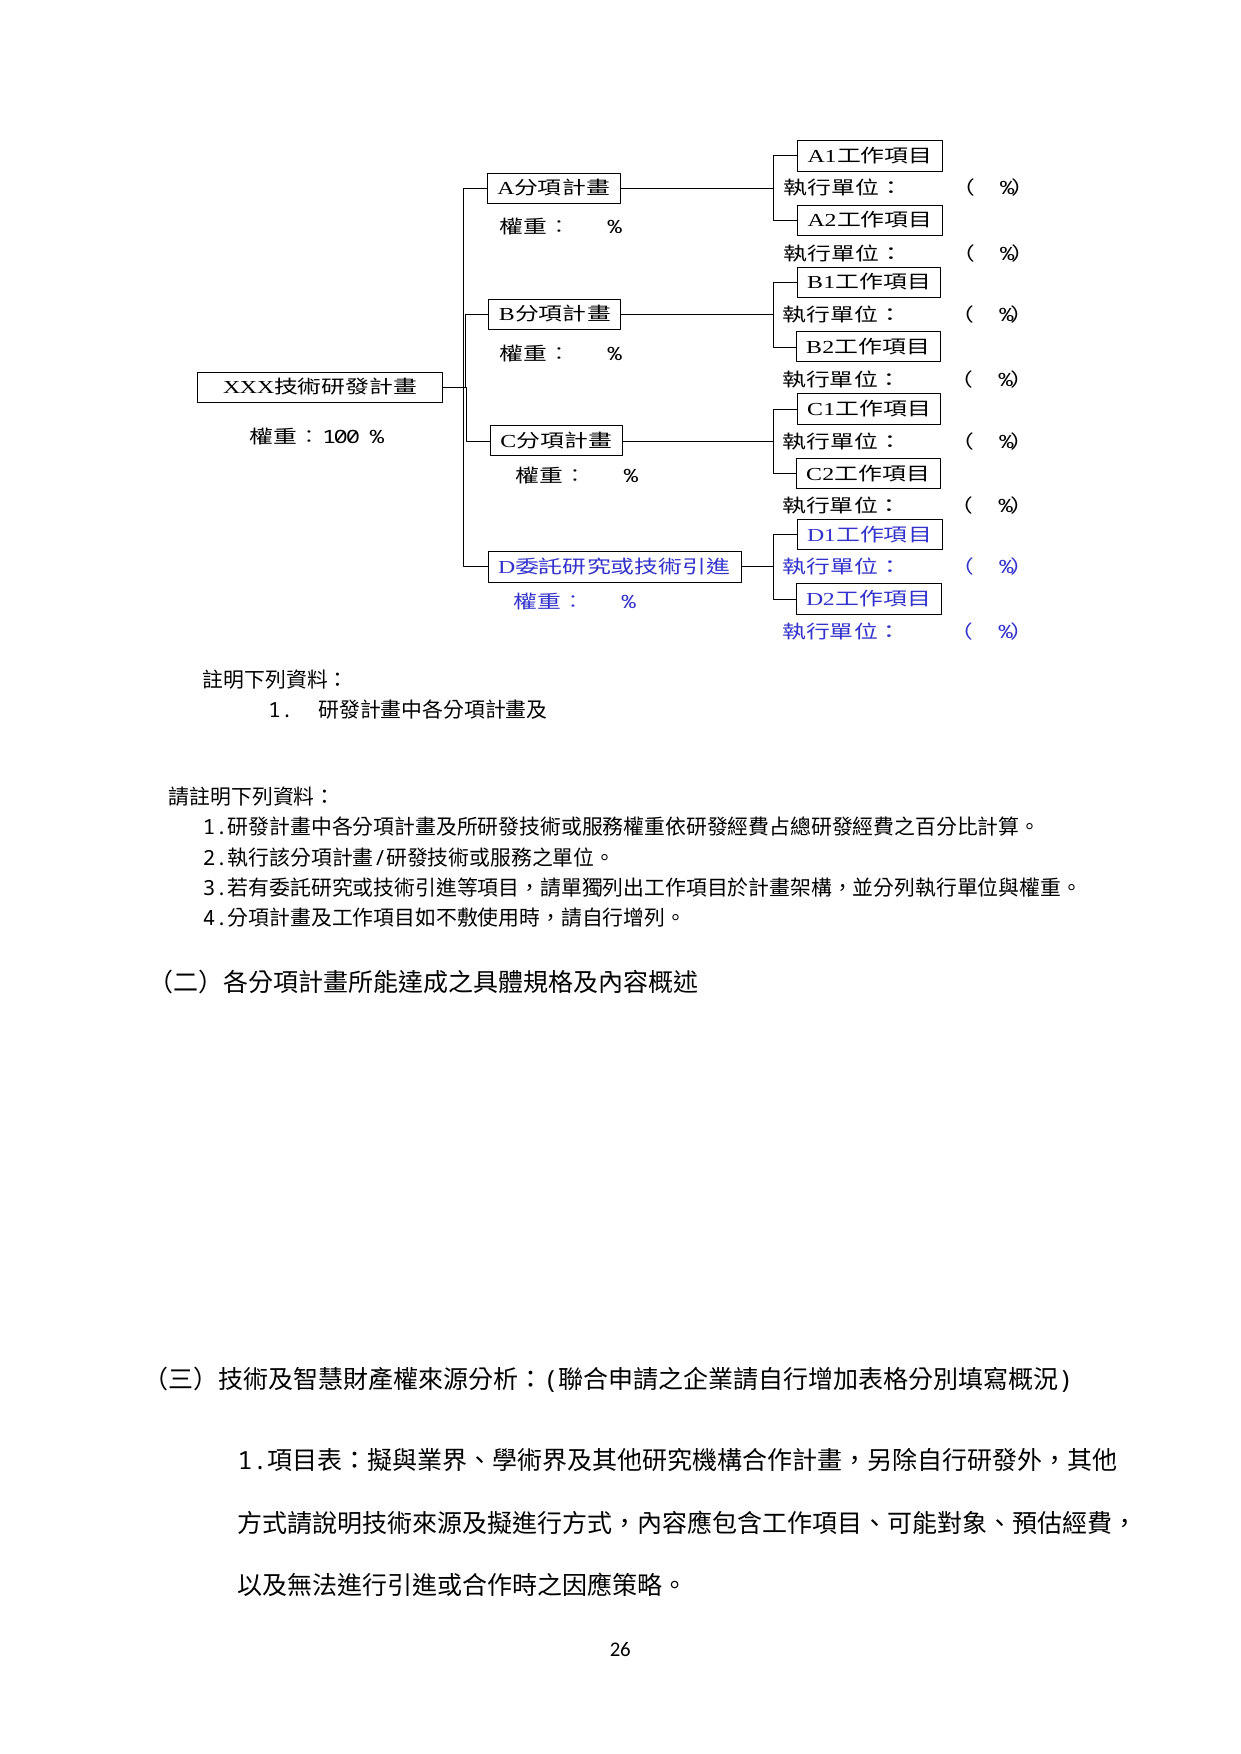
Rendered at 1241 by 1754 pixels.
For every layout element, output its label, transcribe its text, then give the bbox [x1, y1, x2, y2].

text 4.分項計畫及工作項目如不敷使用時，請自行增列。 [203, 902, 1122, 932]
list 研發計畫中各分項計畫及 [268, 693, 1122, 723]
text 註明下列資料： [203, 663, 1122, 693]
text 3.若有委託研究或技術引進等項目，請單獨列出工作項目於計畫架構，並分列執行單位與權重。 [203, 871, 1122, 902]
text 2.執行該分項計畫/研發技術或服務之單位。 [203, 841, 1122, 871]
text 1.研發計畫中各分項計畫及所研發技術或服務權重依研發經費占總研發經費之百分比計算。 [203, 811, 1122, 841]
text [203, 92, 1122, 113]
text 請註明下列資料： [169, 780, 1122, 811]
subtitle 1.項目表：擬與業界、學術界及其他研究機構合作計畫，另除自行研發外，其他方式請說明技術來源及擬進行方式，內容應包含工作項目、可能對象、預估經費，以及無法進行引進或合作時之因應策略。 [237, 1414, 1122, 1602]
table_cell [528, 561, 538, 566]
text （二）各分項計畫所能達成之具體規格及內容概述 [118, 939, 1122, 1002]
text （三）技術及智慧財產權來源分析：(聯合申請之企業請自行增加表格分別填寫概況) [143, 1359, 1122, 1396]
